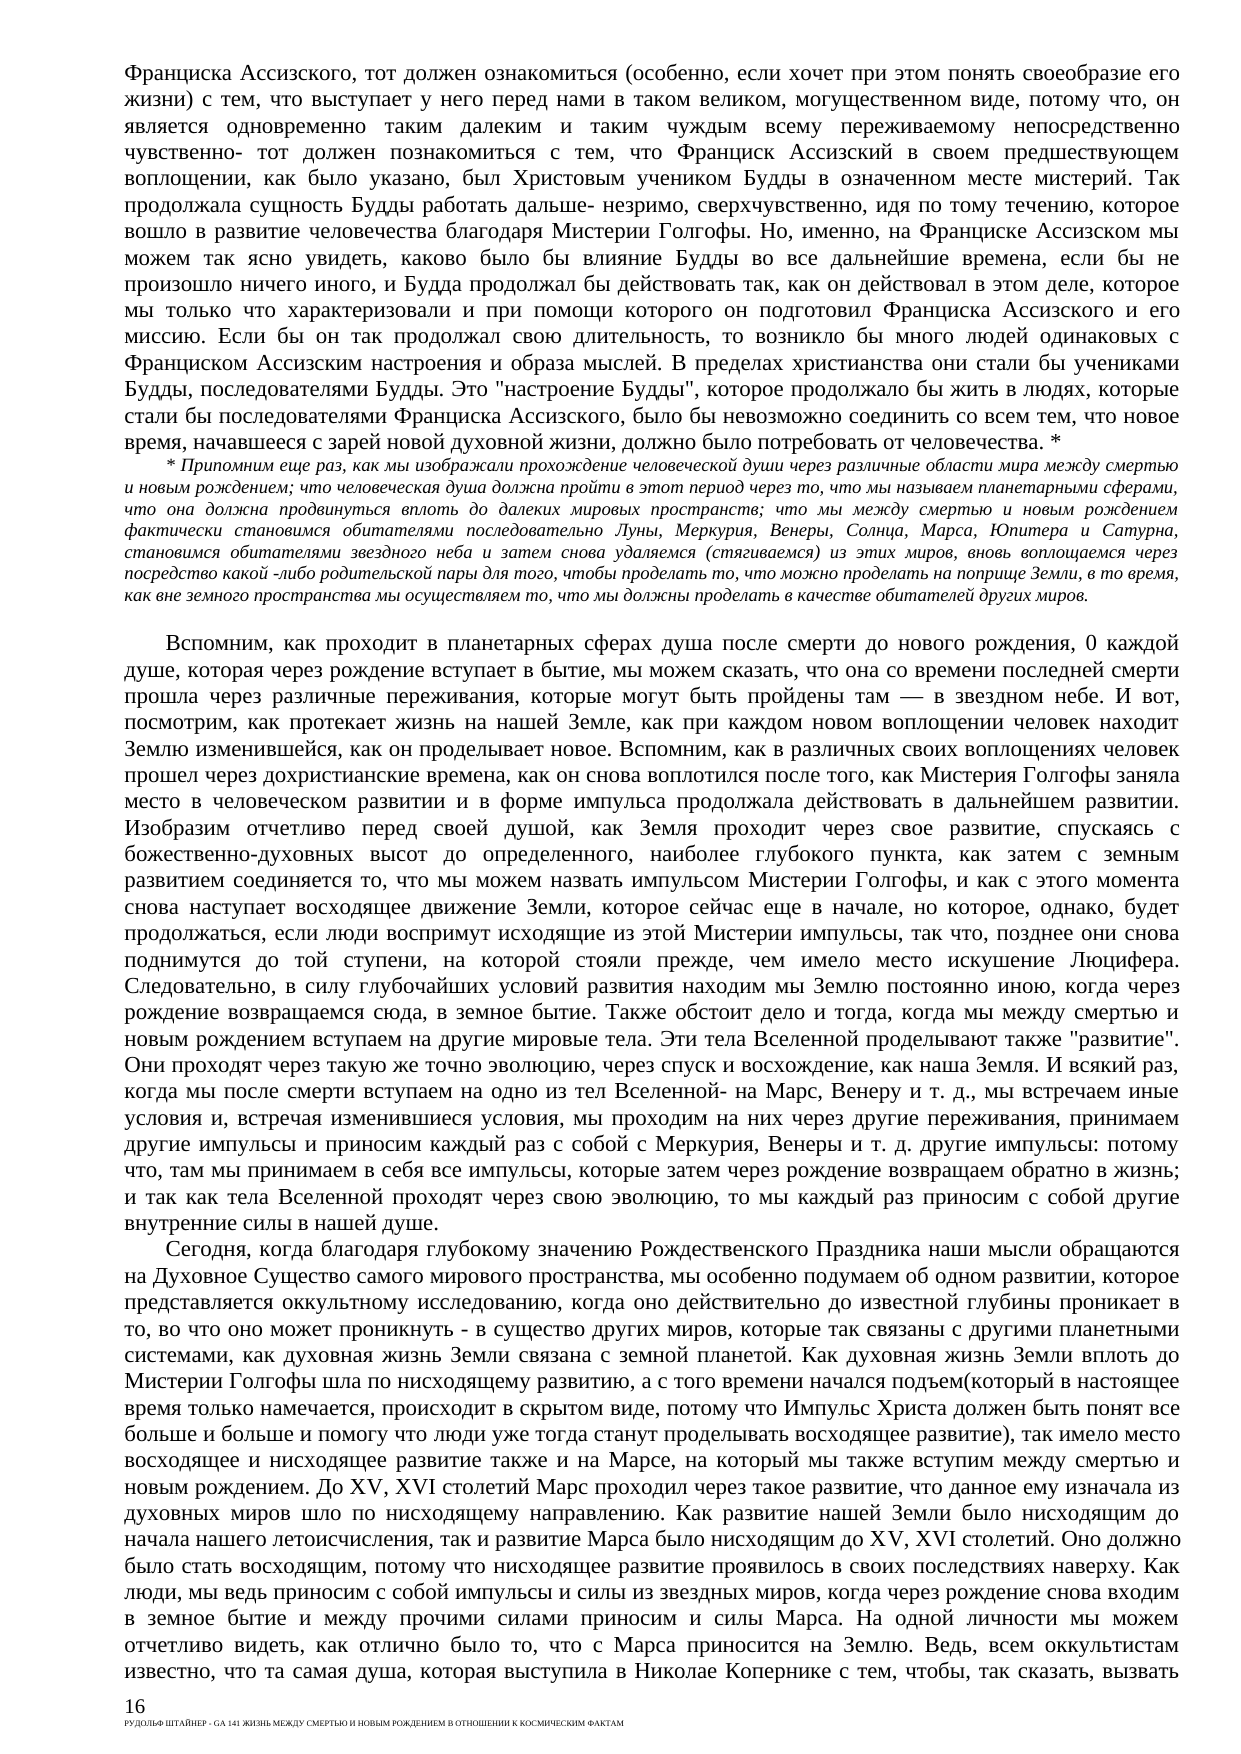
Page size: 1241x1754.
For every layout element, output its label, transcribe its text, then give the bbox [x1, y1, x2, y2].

text Франциска Ассизского, тот должен ознакомиться (особенно, если хочет при этом понять своеобразие его жизни) с тем, что выступает у него перед нами в таком великом, могущественном виде, потому что, он является одновременно таким далеким и таким чуждым всему переживаемому непосредственно чувственно- тот должен познакомиться с тем, что Франциск Ассизский в своем предшествующем воплощении, как было указано, был Христовым учеником Будды в означенном месте мистерий. Так продолжала сущность Будды работать дальше- незримо, сверхчувственно, идя по тому течению, которое вошло в развитие человечества благодаря Мистерии Голгофы. Но, именно, на Франциске Ассизском мы можем так ясно увидеть, каково было бы влияние Будды во все дальнейшие времена, если бы не произошло ничего иного, и Будда продолжал бы действовать так, как он действовал в этом деле, которое мы только что характеризовали и при помощи которого он подготовил Франциска Ассизского и его миссию. Если бы он так продолжал свою длительность, то возникло бы много людей одинаковых с Франциском Ассизским настроения и образа мыслей. В пределах христианства они стали бы учениками Будды, последователями Будды. Это "настроение Будды", которое продолжало бы жить в людях, которые стали бы последователями Франциска Ассизского, было бы невозможно соединить со всем тем, что новое время, начавшееся с зарей новой духовной жизни, должно было потребовать от человечества. * [124, 59, 1181, 454]
text Сегодня, когда благодаря глубокому значению Рождественского Праздника наши мысли обращаются на Духовное Существо самого мирового пространства, мы особенно подумаем об одном развитии, которое представляется оккультному исследованию, когда оно действительно до известной глубины проникает в то, во что оно может проникнуть - в существо других миров, которые так связаны с другими планетными системами, как духовная жизнь Земли связана с земной планетой. Как духовная жизнь Земли вплоть до Мистерии Голгофы шла по нисходящему развитию, а с того времени начался подъем(который в настоящее время только намечается, происходит в скрытом виде, потому что Импульс Христа должен быть понят все больше и больше и помогу что люди уже тогда станут проделывать восходящее развитие), так имело место восходящее и нисходящее развитие также и на Марсе, на который мы также вступим между смертью и новым рождением. До ХV, ХVI столетий Марс проходил через такое развитие, что данное ему изначала из духовных миров шло по нисходящему направлению. Как развитие нашей Земли было нисходящим до начала нашего летоисчисления, так и развитие Марса было нисходящим до ХV, ХVI столетий. Оно должно было стать восходящим, потому что нисходящее развитие проявилось в своих последствиях наверху. Как люди, мы ведь приносим с собой импульсы и силы из звездных миров, когда через рождение снова входим в земное бытие и между прочими силами приносим и силы Марса. На одной личности мы можем отчетливо видеть, как отлично было то, что с Марса приносится на Землю. Ведь, всем оккультистам известно, что та самая душа, которая выступила в Николае Копернике с тем, чтобы, так сказать, вызвать [124, 1236, 1181, 1683]
text * Припомним еще раз, как мы изображали прохождение человеческой души через различные области мира между смертью и новым рождением; что человеческая душа должна пройти в этот период через то, что мы называем планетарными сферами, что она должна продвинуться вплоть до далеких мировых пространств; что мы между смертью и новым рождением фактически становимся обитателями последовательно Луны, Меркурия, Венеры, Солнца, Марса, Юпитера и Сатурна, становимся обитателями звездного неба и затем снова удаляемся (стягиваемся) из этих миров, вновь воплощаемся через посредство какой -либо родительской пары для того, чтобы проделать то, что можно проделать на поприще Земли, в то время, как вне земного пространства мы осуществляем то, что мы должны проделать в качестве обитателей других миров. [124, 454, 1181, 605]
text Вспомним, как проходит в планетарных сферах душа после смерти до нового рождения, 0 каждой душе, которая через рождение вступает в бытие, мы можем сказать, что она со времени последней смерти прошла через различные переживания, которые могут быть пройдены там — в звездном небе. И вот, посмотрим, как протекает жизнь на нашей Земле, как при каждом новом воплощении человек находит Землю изменившейся, как он проделывает новое. Вспомним, как в различных своих воплощениях человек прошел через дохристианские времена, как он снова воплотился после того, как Мистерия Голгофы заняла место в человеческом развитии и в форме импульса продолжала действовать в дальнейшем развитии. Изобразим отчетливо перед своей душой, как Земля проходит через свое развитие, спускаясь с божественно-духовных высот до определенного, наиболее глубокого пункта, как затем с земным развитием соединяется то, что мы можем назвать импульсом Мистерии Голгофы, и как с этого момента снова наступает восходящее движение Земли, которое сейчас еще в начале, но которое, однако, будет продолжаться, если люди воспримут исходящие из этой Мистерии импульсы, так что, позднее они снова поднимутся до той ступени, на которой стояли прежде, чем имело место искушение Люцифера. Следовательно, в силу глубочайших условий развития находим мы Землю постоянно иною, когда через рождение возвращаемся сюда, в земное бытие. Также обстоит дело и тогда, когда мы между смертью и новым рождением вступаем на другие мировые тела. Эти тела Вселенной проделывают также "развитие". Они проходят через такую же точно эволюцию, через спуск и восхождение, как наша Земля. И всякий раз, когда мы после смерти вступаем на одно из тел Вселенной- на Марс, Венеру и т. д., мы встречаем иные условия и, встречая изменившиеся условия, мы проходим на них через другие переживания, принимаем другие импульсы и приносим каждый раз с собой с Меркурия, Венеры и т. д. другие импульсы: потому что, там мы принимаем в себя все импульсы, которые затем через рождение возвращаем обратно в жизнь; и так как тела Вселенной проходят через свою эволюцию, то мы каждый раз приносим с собой другие внутренние силы в нашей душе. [124, 629, 1181, 1236]
